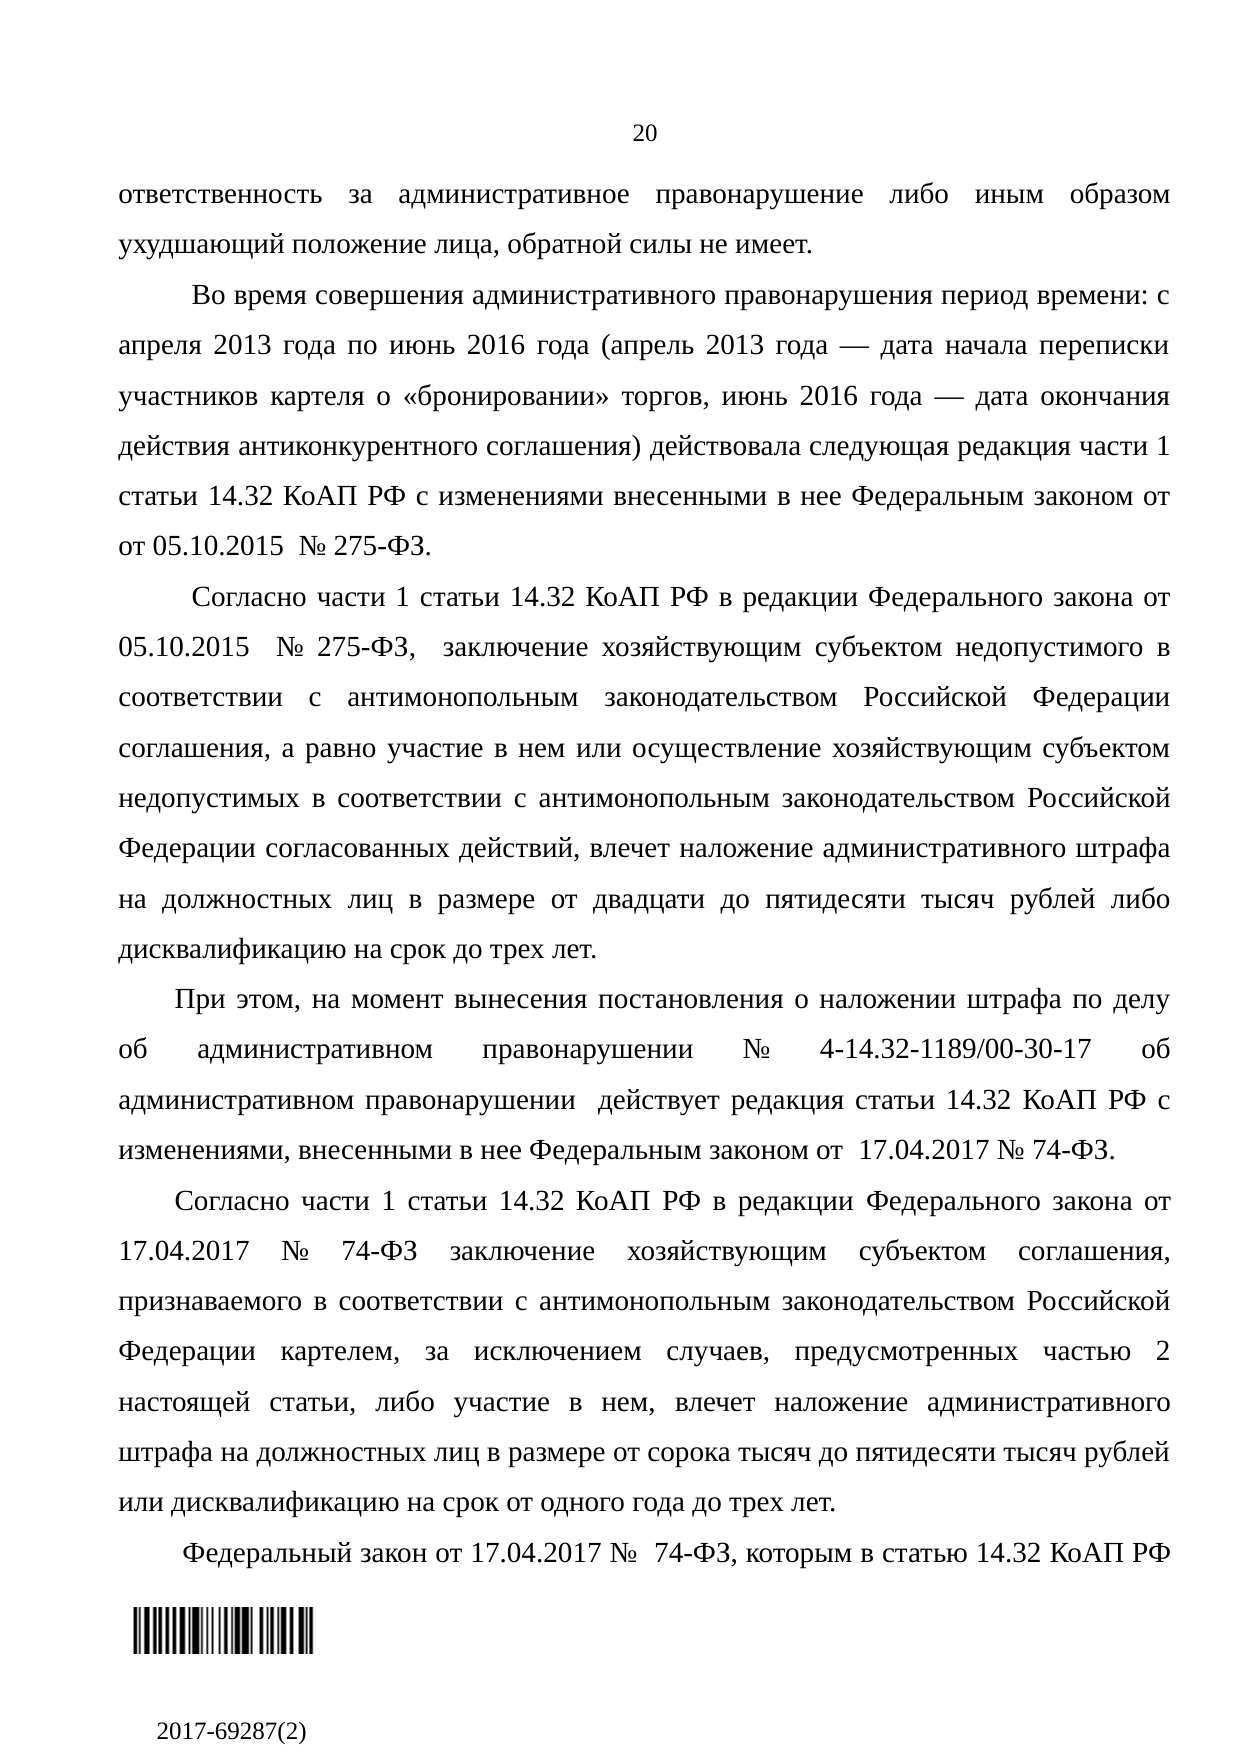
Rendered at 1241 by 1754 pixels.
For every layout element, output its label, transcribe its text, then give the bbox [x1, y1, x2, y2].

picture [118, 1607, 331, 1654]
text ответственность за административное правонарушение либо иным образом ухудшающий положение лица, обратной силы не имеет. [118, 176, 1171, 260]
text Согласно части 1 статьи 14.32 КоАП РФ в редакции Федерального закона от 05.10.2015 № 275-ФЗ, заключение хозяйствующим субъектом недопустимого в соответствии с антимонопольным законодательством Российской Федерации соглашения, а равно участие в нем или осуществление хозяйствующим субъектом недопустимых в соответствии с антимонопольным законодательством Российской Федерации согласованных действий, влечет наложение административного штрафа на должностных лиц в размере от двадцати до пятидесяти тысяч рублей либо дисквалификацию на срок до трех лет. [118, 579, 1171, 964]
text Федеральный закон от 17.04.2017 № 74-ФЗ, которым в статью 14.32 КоАП РФ [118, 1535, 1171, 1568]
text Согласно части 1 статьи 14.32 КоАП РФ в редакции Федерального закона от 17.04.2017 № 74-ФЗ заключение хозяйствующим субъектом соглашения, признаваемого в соответствии с антимонопольным законодательством Российской Федерации картелем, за исключением случаев, предусмотренных частью 2 настоящей статьи, либо участие в нем, влечет наложение административного штрафа на должностных лиц в размере от сорока тысяч до пятидесяти тысяч рублей или дисквалификацию на срок от одного года до трех лет. [118, 1183, 1171, 1518]
text При этом, на момент вынесения постановления о наложении штрафа по делу об административном правонарушении № 4-14.32-1189/00-30-17 об административном правонарушении действует редакция статьи 14.32 КоАП РФ с изменениями, внесенными в нее Федеральным законом от 17.04.2017 № 74-ФЗ. [118, 981, 1171, 1166]
text Во время совершения административного правонарушения период времени: с апреля 2013 года по июнь 2016 года (апрель 2013 года — дата начала переписки участников картеля о «бронировании» торгов, июнь 2016 года — дата окончания действия антиконкурентного соглашения) действовала следующая редакция части 1 статьи 14.32 КоАП РФ с изменениями внесенными в нее Федеральным законом от от 05.10.2015 № 275-ФЗ. [118, 277, 1171, 562]
